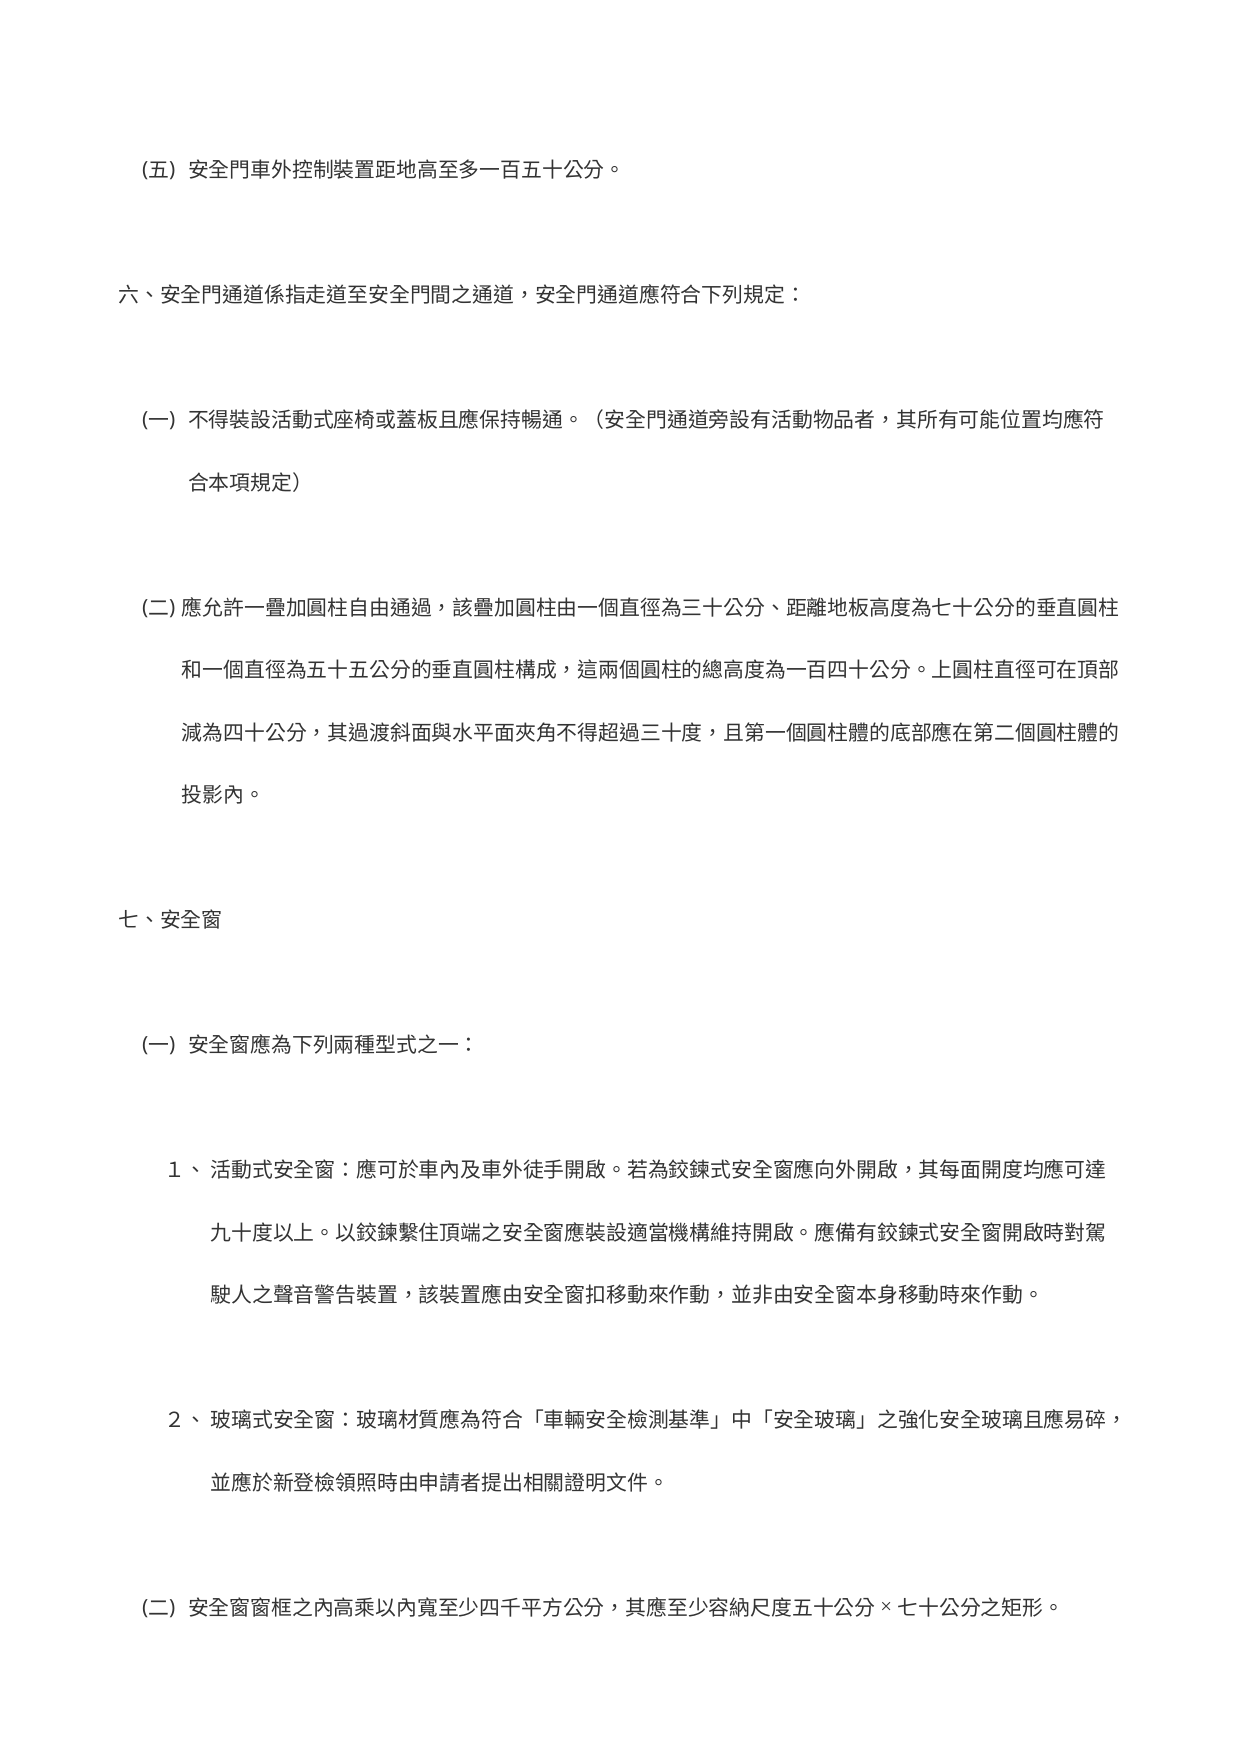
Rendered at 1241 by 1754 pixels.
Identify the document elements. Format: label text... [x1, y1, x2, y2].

text 六、安全門通道係指走道至安全門間之通道，安全門通道應符合下列規定： [118, 252, 1122, 314]
text １、 活動式安全窗：應可於車內及車外徒手開啟。若為鉸鍊式安全窗應向外開啟，其每面開度均應可達九十度以上。以鉸鍊繫住頂端之安全窗應裝設適當機構維持開啟。應備有鉸鍊式安全窗開啟時對駕駛人之聲音警告裝置，該裝置應由安全窗扣移動來作動，並非由安全窗本身移動時來作動。 [164, 1127, 1122, 1314]
text ２、 玻璃式安全窗：玻璃材質應為符合「車輛安全檢測基準」中「安全玻璃」之強化安全玻璃且應易碎，並應於新登檢領照時由申請者提出相關證明文件。 [164, 1377, 1122, 1502]
text (一) 不得裝設活動式座椅或蓋板且應保持暢通。（安全門通道旁設有活動物品者，其所有可能位置均應符合本項規定） [142, 377, 1122, 502]
text (二) 應允許一疊加圓柱自由通過，該疊加圓柱由一個直徑為三十公分、距離地板高度為七十公分的垂直圓柱和一個直徑為五十五公分的垂直圓柱構成，這兩個圓柱的總高度為一百四十公分。上圓柱直徑可在頂部減為四十公分，其過渡斜面與水平面夾角不得超過三十度，且第一個圓柱體的底部應在第二個圓柱體的投影內。 [142, 564, 1122, 814]
text 七、安全窗 [118, 877, 1122, 939]
text (一) 安全窗應為下列兩種型式之一： [142, 1002, 1122, 1064]
text (五) 安全門車外控制裝置距地高至多一百五十公分。 [142, 127, 1122, 189]
text (二) 安全窗窗框之內高乘以內寬至少四千平方公分，其應至少容納尺度五十公分 × 七十公分之矩形。 [142, 1564, 1122, 1627]
